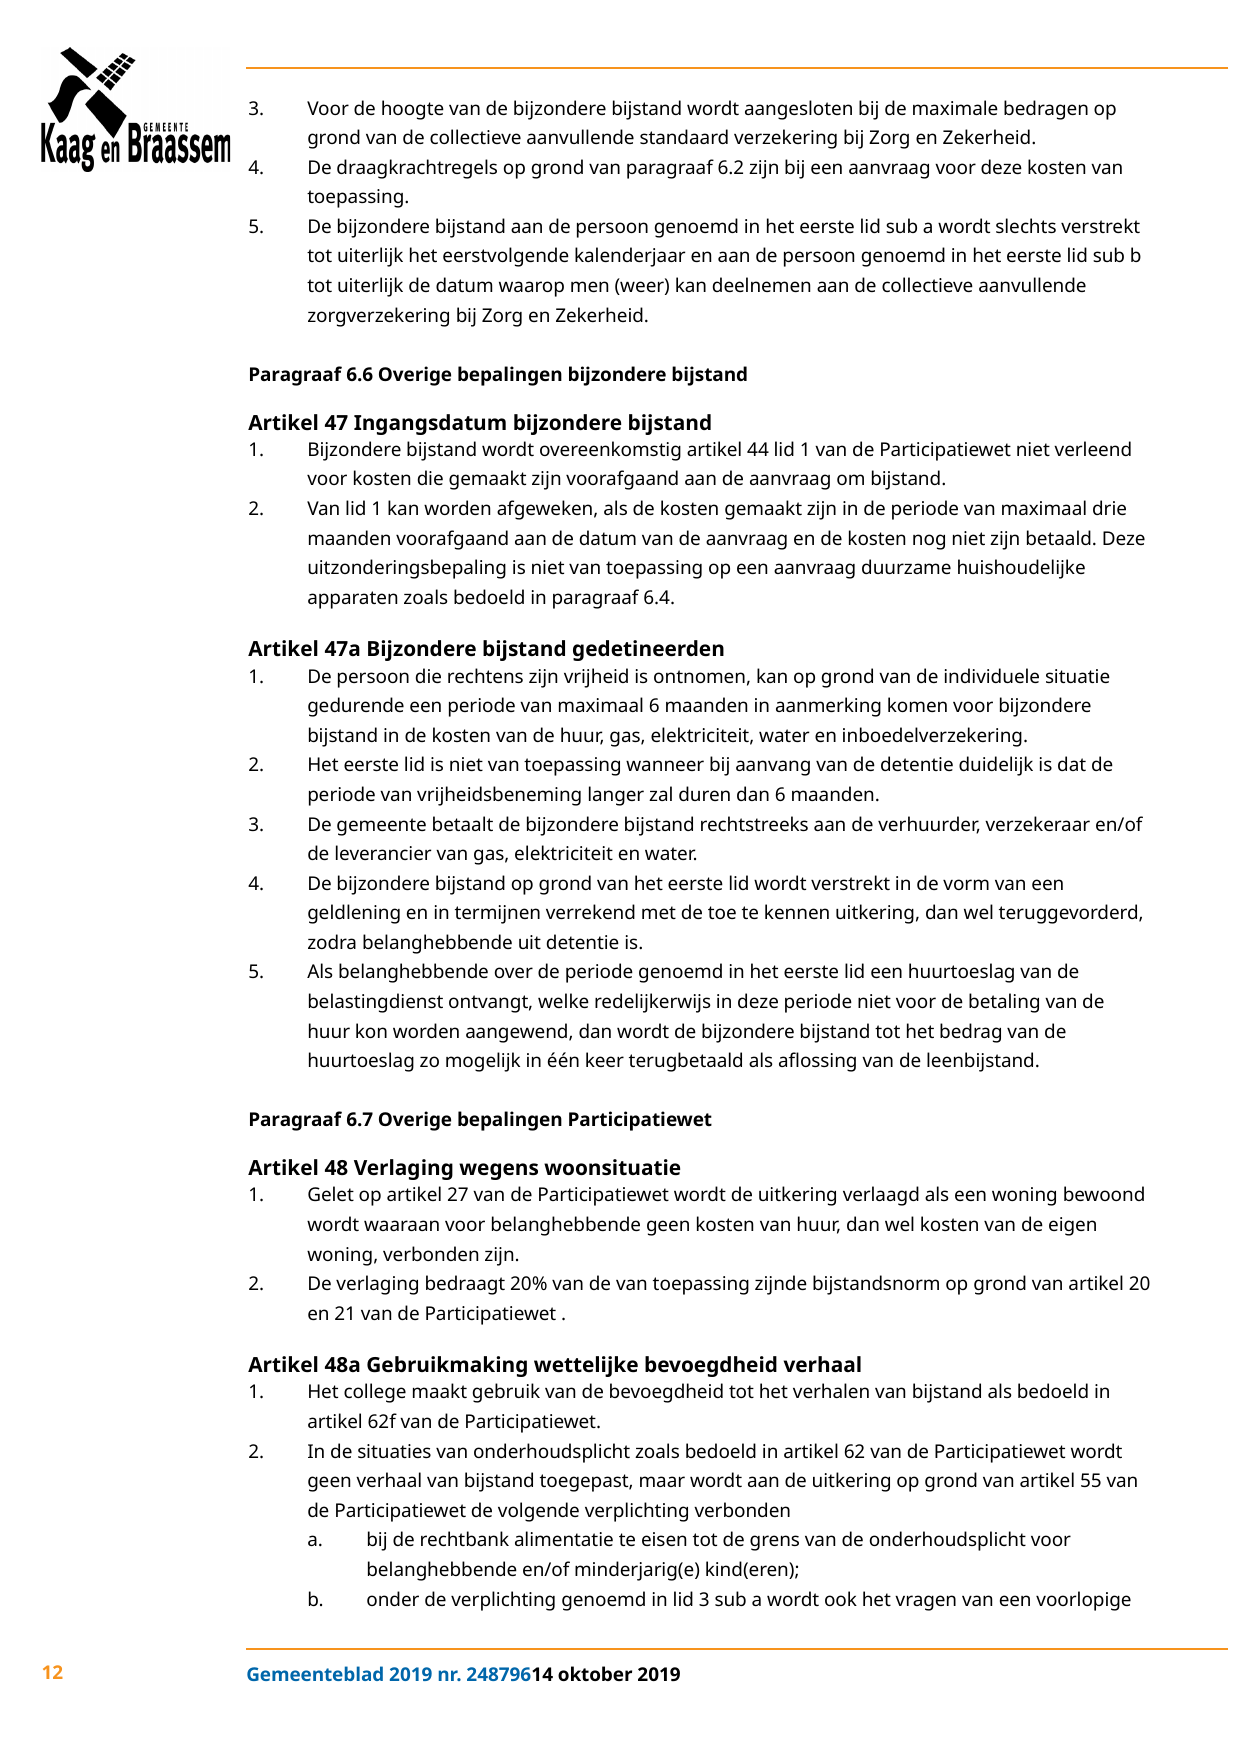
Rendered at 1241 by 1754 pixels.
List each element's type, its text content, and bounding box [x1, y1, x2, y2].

list De persoon die rechtens zijn vrijheid is ontnomen, kan op grond van de individuele situatie gedurende een periode van maximaal 6 maanden in aanmerking komen voor bijzondere bijstand in de kosten van de huur, gas, elektriciteit, water en inboedelverzekering. [248, 663, 1152, 748]
list bij de rechtbank alimentatie te eisen tot de grens van de onderhoudsplicht voor belanghebbende en/of minderjarig(e) kind(eren); [307, 1527, 1152, 1582]
text Artikel 48a Gebruikmaking wettelijke bevoegdheid verhaal [248, 1350, 1152, 1379]
list De verlaging bedraagt 20% van de van toepassing zijnde bijstandsnorm op grond van artikel 20 en 21 van de Participatiewet . [248, 1270, 1152, 1326]
text Paragraaf 6.7 Overige bepalingen Participatiewet [248, 1107, 1152, 1132]
list De gemeente betaalt de bijzondere bijstand rechtstreeks aan de verhuurder, verzekeraar en/of de leverancier van gas, elektriciteit en water. [248, 811, 1152, 866]
list Voor de hoogte van de bijzondere bijstand wordt aangesloten bij de maximale bedragen op grond van de collectieve aanvullende standaard verzekering bij Zorg en Zekerheid. [248, 95, 1152, 150]
list De draagkrachtregels op grond van paragraaf 6.2 zijn bij een aanvraag voor deze kosten van toepassing. [248, 154, 1152, 209]
text Artikel 47 Ingangsdatum bijzondere bijstand [248, 408, 1152, 436]
list De bijzondere bijstand aan de persoon genoemd in het eerste lid sub a wordt slechts verstrekt tot uiterlijk het eerstvolgende kalenderjaar en aan de persoon genoemd in het eerste lid sub b tot uiterlijk de datum waarop men (weer) kan deelnemen aan de collectieve aanvullende zorgverzekering bij Zorg en Zekerheid. [248, 213, 1152, 328]
list Van lid 1 kan worden afgeweken, als de kosten gemaakt zijn in de periode van maximaal drie maanden voorafgaand aan de datum van de aanvraag en de kosten nog niet zijn betaald. Deze uitzonderingsbepaling is niet van toepassing op een aanvraag duurzame huishoudelijke apparaten zoals bedoeld in paragraaf 6.4. [248, 495, 1152, 610]
list onder de verplichting genoemd in lid 3 sub a wordt ook het vragen van een voorlopige [307, 1586, 1152, 1612]
text Paragraaf 6.6 Overige bepalingen bijzondere bijstand [248, 361, 1152, 387]
list Gelet op artikel 27 van de Participatiewet wordt de uitkering verlaagd als een woning bewoond wordt waaraan voor belanghebbende geen kosten van huur, dan wel kosten van de eigen woning, verbonden zijn. [248, 1182, 1152, 1266]
list Het college maakt gebruik van de bevoegdheid tot het verhalen van bijstand als bedoeld in artikel 62f van de Participatiewet. [248, 1379, 1152, 1434]
list Bijzondere bijstand wordt overeenkomstig artikel 44 lid 1 van de Participatiewet niet verleend voor kosten die gemaakt zijn voorafgaand aan de aanvraag om bijstand. [248, 436, 1152, 491]
text Artikel 47a Bijzondere bijstand gedetineerden [248, 634, 1152, 663]
list In de situaties van onderhoudsplicht zoals bedoeld in artikel 62 van de Participatiewet wordt geen verhaal van bijstand toegepast, maar wordt aan de uitkering op grond van artikel 55 van de Participatiewet de volgende verplichting verbonden [248, 1438, 1152, 1523]
text Artikel 48 Verlaging wegens woonsituatie [248, 1153, 1152, 1182]
picture [41, 47, 231, 172]
list De bijzondere bijstand op grond van het eerste lid wordt verstrekt in de vorm van een geldlening en in termijnen verrekend met de toe te kennen uitkering, dan wel teruggevorderd, zodra belanghebbende uit detentie is. [248, 870, 1152, 955]
list Als belanghebbende over de periode genoemd in het eerste lid een huurtoeslag van de belastingdienst ontvangt, welke redelijkerwijs in deze periode niet voor de betaling van de huur kon worden aangewend, dan wordt de bijzondere bijstand tot het bedrag van de huurtoeslag zo mogelijk in één keer terugbetaald als aflossing van de leenbijstand. [248, 959, 1152, 1073]
list Het eerste lid is niet van toepassing wanneer bij aanvang van de detentie duidelijk is dat de periode van vrijheidsbeneming langer zal duren dan 6 maanden. [248, 752, 1152, 807]
